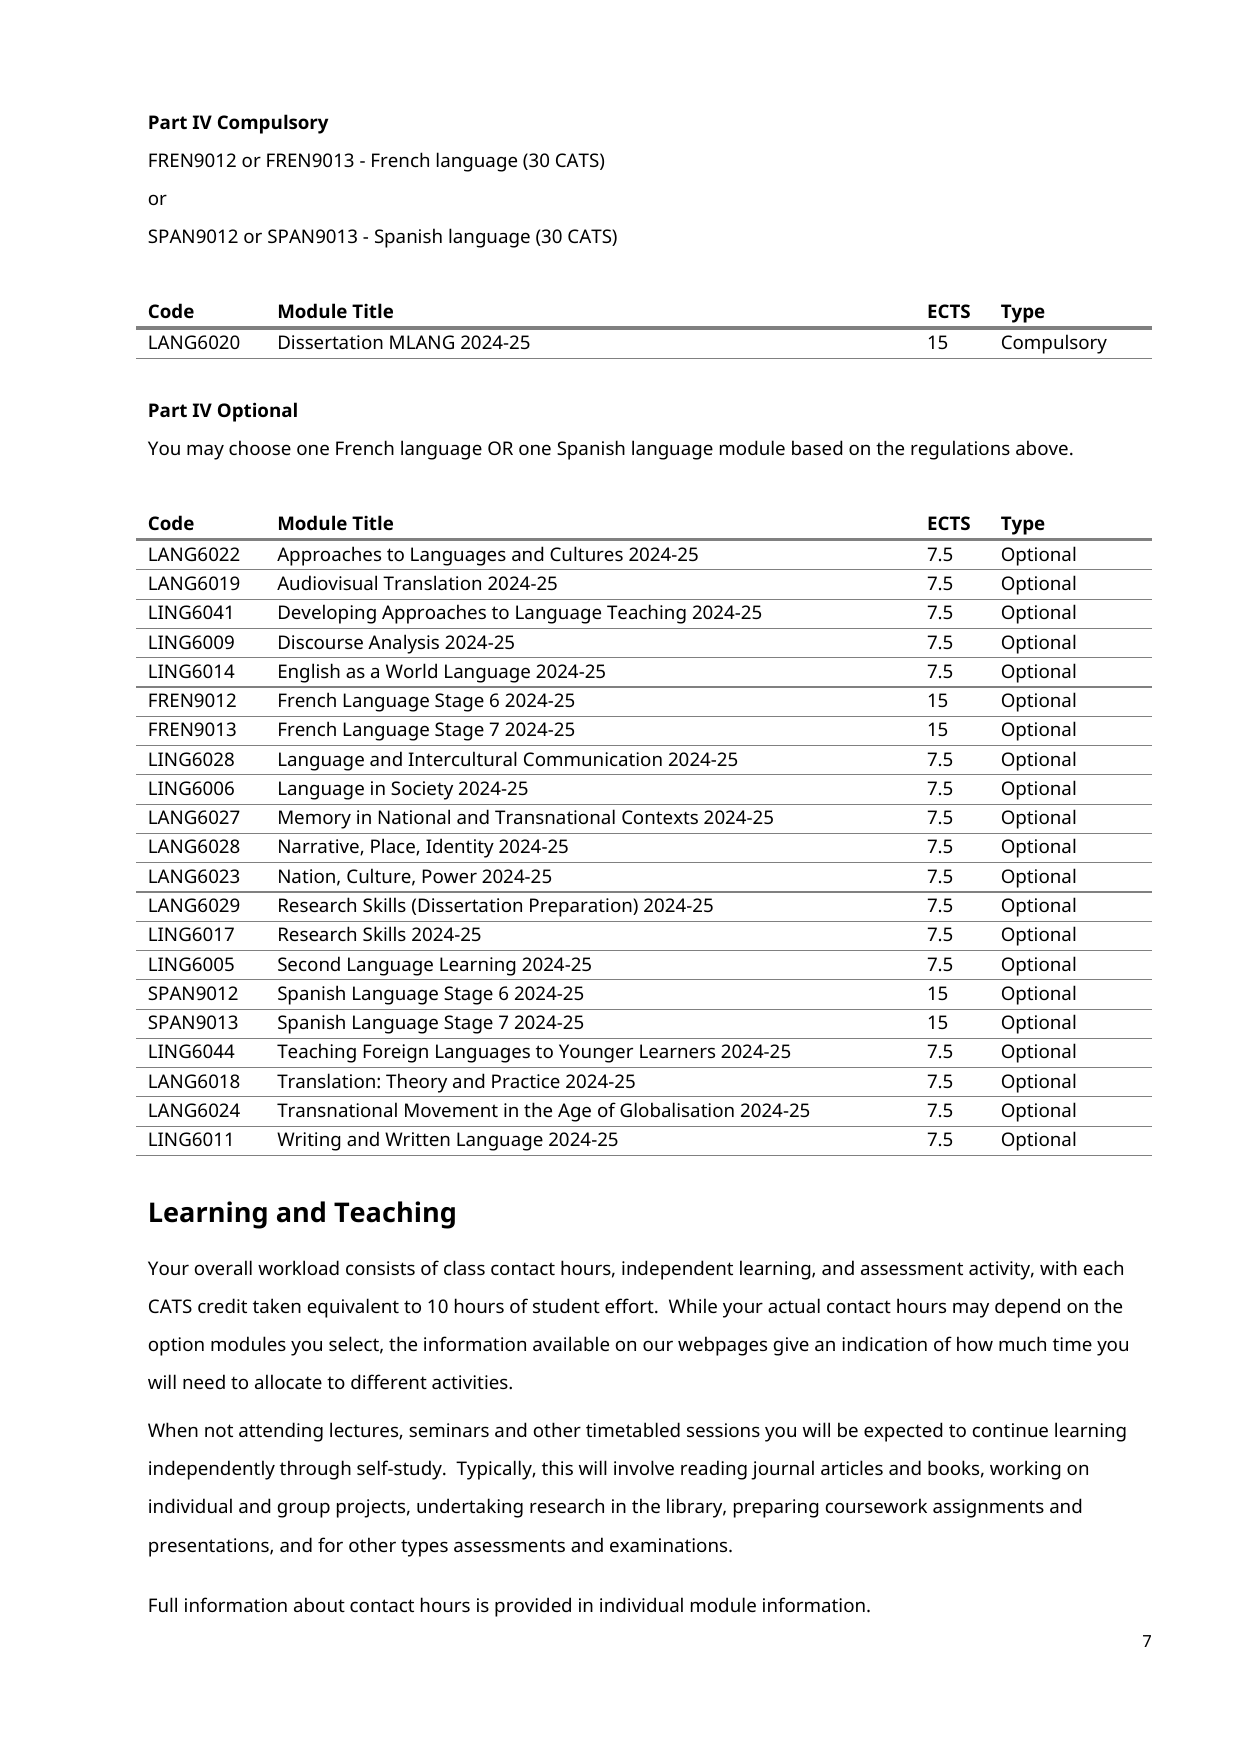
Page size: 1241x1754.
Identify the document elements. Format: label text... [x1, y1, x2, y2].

table_cell Optional [989, 1127, 1152, 1155]
table_cell Nation, Culture, Power 2024-25 [266, 863, 916, 891]
table_cell LING6005 [136, 951, 266, 979]
table_cell Research Skills (Dissertation Preparation) 2024-25 [266, 893, 916, 921]
table_cell 7.5 [916, 1068, 989, 1096]
table_cell Optional [989, 541, 1152, 569]
table_cell Code [136, 510, 266, 538]
table_cell Optional [989, 1010, 1152, 1038]
table_cell 7.5 [916, 922, 989, 950]
table_cell 15 [916, 330, 989, 358]
table_cell Code [136, 298, 266, 326]
table_cell LING6006 [136, 775, 266, 803]
table_cell Optional [989, 1097, 1152, 1126]
table_cell 7.5 [916, 1039, 989, 1067]
table_cell 15 [916, 1010, 989, 1038]
table_cell Writing and Written Language 2024-25 [266, 1127, 916, 1155]
table_cell Module Title [266, 510, 916, 538]
table_cell LING6011 [136, 1127, 266, 1155]
table_cell Language in Society 2024-25 [266, 775, 916, 803]
table_cell French Language Stage 7 2024-25 [266, 717, 916, 745]
table_cell 7.5 [916, 834, 989, 862]
table_cell 15 [916, 688, 989, 716]
table_cell LANG6027 [136, 805, 266, 833]
table_cell LING6028 [136, 746, 266, 774]
table_cell Compulsory [989, 330, 1152, 358]
table_cell SPAN9013 [136, 1010, 266, 1038]
table_cell 7.5 [916, 1127, 989, 1155]
table_cell LANG6024 [136, 1097, 266, 1126]
table_cell 7.5 [916, 1097, 989, 1126]
table_cell LING6009 [136, 629, 266, 657]
table_cell Optional [989, 834, 1152, 862]
table_cell Audiovisual Translation 2024-25 [266, 570, 916, 599]
table_cell Memory in National and Transnational Contexts 2024-25 [266, 805, 916, 833]
table_cell Narrative, Place, Identity 2024-25 [266, 834, 916, 862]
table_cell FREN9013 [136, 717, 266, 745]
table_cell Transnational Movement in the Age of Globalisation 2024-25 [266, 1097, 916, 1126]
table_cell LANG6028 [136, 834, 266, 862]
table_cell Optional [989, 658, 1152, 686]
table_cell Optional [989, 805, 1152, 833]
table_cell Optional [989, 863, 1152, 891]
table_cell 7.5 [916, 629, 989, 657]
table_cell Optional [989, 951, 1152, 979]
table_cell 7.5 [916, 863, 989, 891]
table_cell LANG6022 [136, 541, 266, 569]
table_cell Language and Intercultural Communication 2024-25 [266, 746, 916, 774]
table_cell 7.5 [916, 951, 989, 979]
table_cell 7.5 [916, 600, 989, 628]
table_cell Part IV Optional You may choose one French language OR one Spanish language module based on the regulations above. [136, 359, 1152, 510]
table_cell Optional [989, 893, 1152, 921]
table_cell 7.5 [916, 746, 989, 774]
table_cell LING6041 [136, 600, 266, 628]
table_cell Module Title [266, 298, 916, 326]
table_cell Dissertation MLANG 2024-25 [266, 330, 916, 358]
table_cell Discourse Analysis 2024-25 [266, 629, 916, 657]
table_cell Optional [989, 688, 1152, 716]
table_cell Optional [989, 980, 1152, 1008]
table_cell LANG6029 [136, 893, 266, 921]
table_cell Research Skills 2024-25 [266, 922, 916, 950]
text When not attending lectures, seminars and other timetabled sessions you will be expected to continue learning independently through self-study. Typically, this will involve reading journal articles and books, working on individual and group projects, undertaking research in the library, preparing coursework assignments and presentations, and for other types assessments and examinations. [148, 1417, 1152, 1557]
table_cell Optional [989, 600, 1152, 628]
table_cell French Language Stage 6 2024-25 [266, 688, 916, 716]
table_cell ECTS [916, 298, 989, 326]
table_cell Type [989, 510, 1152, 538]
table_cell 7.5 [916, 775, 989, 803]
table_cell Developing Approaches to Language Teaching 2024-25 [266, 600, 916, 628]
table_cell LANG6018 [136, 1068, 266, 1096]
table_cell LING6014 [136, 658, 266, 686]
table_cell Spanish Language Stage 6 2024-25 [266, 980, 916, 1008]
table_cell 7.5 [916, 893, 989, 921]
table_cell LANG6020 [136, 330, 266, 358]
table_cell Optional [989, 1068, 1152, 1096]
table_cell 7.5 [916, 541, 989, 569]
table_cell LING6044 [136, 1039, 266, 1067]
table_cell Optional [989, 922, 1152, 950]
table_cell Spanish Language Stage 7 2024-25 [266, 1010, 916, 1038]
table_cell LANG6023 [136, 863, 266, 891]
table_cell Type [989, 298, 1152, 326]
table_cell Translation: Theory and Practice 2024-25 [266, 1068, 916, 1096]
table_cell ECTS [916, 510, 989, 538]
subtitle Learning and Teaching [148, 1193, 1152, 1230]
table_cell Teaching Foreign Languages to Younger Learners 2024-25 [266, 1039, 916, 1067]
table_cell Approaches to Languages and Cultures 2024-25 [266, 541, 916, 569]
table_cell Optional [989, 1039, 1152, 1067]
table_cell LANG6019 [136, 570, 266, 599]
table_cell 7.5 [916, 805, 989, 833]
table_cell LING6017 [136, 922, 266, 950]
table_cell SPAN9012 [136, 980, 266, 1008]
table_cell 7.5 [916, 658, 989, 686]
table_cell Optional [989, 629, 1152, 657]
text Your overall workload consists of class contact hours, independent learning, and assessment activity, with each CATS credit taken equivalent to 10 hours of student effort. While your actual contact hours may depend on the option modules you select, the information available on our webpages give an indication of how much time you will need to allocate to different activities. [148, 1255, 1152, 1395]
table_cell Optional [989, 775, 1152, 803]
table_cell Optional [989, 717, 1152, 745]
table_cell 7.5 [916, 570, 989, 599]
text Full information about contact hours is provided in individual module information. [148, 1592, 1152, 1617]
table_cell Optional [989, 570, 1152, 599]
table_cell 15 [916, 980, 989, 1008]
table_cell English as a World Language 2024-25 [266, 658, 916, 686]
table_cell FREN9012 [136, 688, 266, 716]
table_cell Part IV Compulsory FREN9012 or FREN9013 - French language (30 CATS) or SPAN9012 or SPAN9013 - Spanish language (30 CATS) [136, 71, 1152, 298]
table_cell Second Language Learning 2024-25 [266, 951, 916, 979]
table_cell Optional [989, 746, 1152, 774]
table_cell 15 [916, 717, 989, 745]
